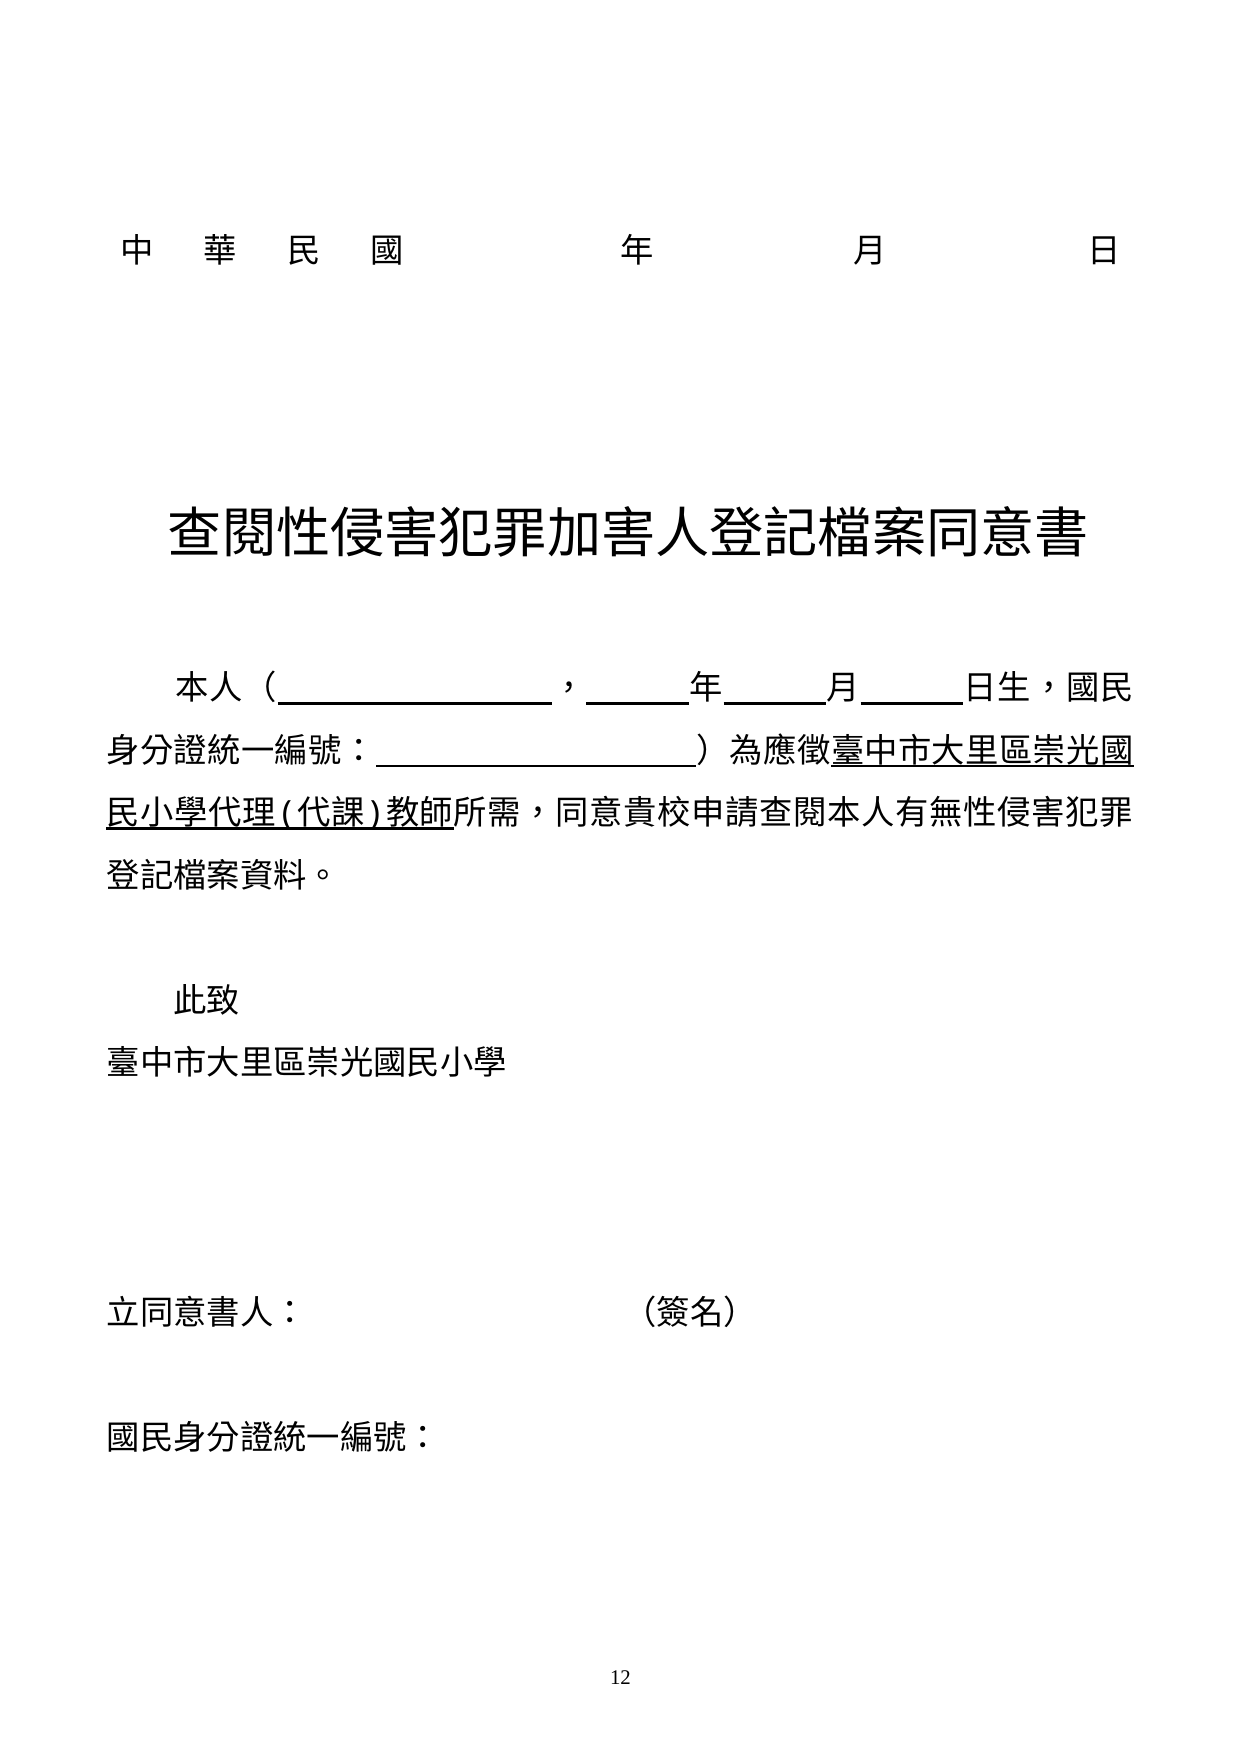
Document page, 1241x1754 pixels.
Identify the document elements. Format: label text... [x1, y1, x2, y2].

text 查閱性侵害犯罪加害人登記檔案同意書 [106, 456, 1150, 581]
text 臺中市大里區崇光國民小學 [106, 1018, 1134, 1081]
text 中 華 民 國 年 月 日 [106, 206, 1134, 268]
text 立同意書人： （簽名） [106, 1268, 1134, 1331]
text 本人（ ， 年 月 日生，國民身分證統一編號： ）為應徵臺中市大里區崇光國民小學代理(代課)教師所需，同意貴校申請查閱本人有無性侵害犯罪登記檔案資料。 [106, 643, 1134, 893]
text 國民身分證統一編號： [106, 1393, 1134, 1456]
text 此致 [106, 956, 1134, 1018]
